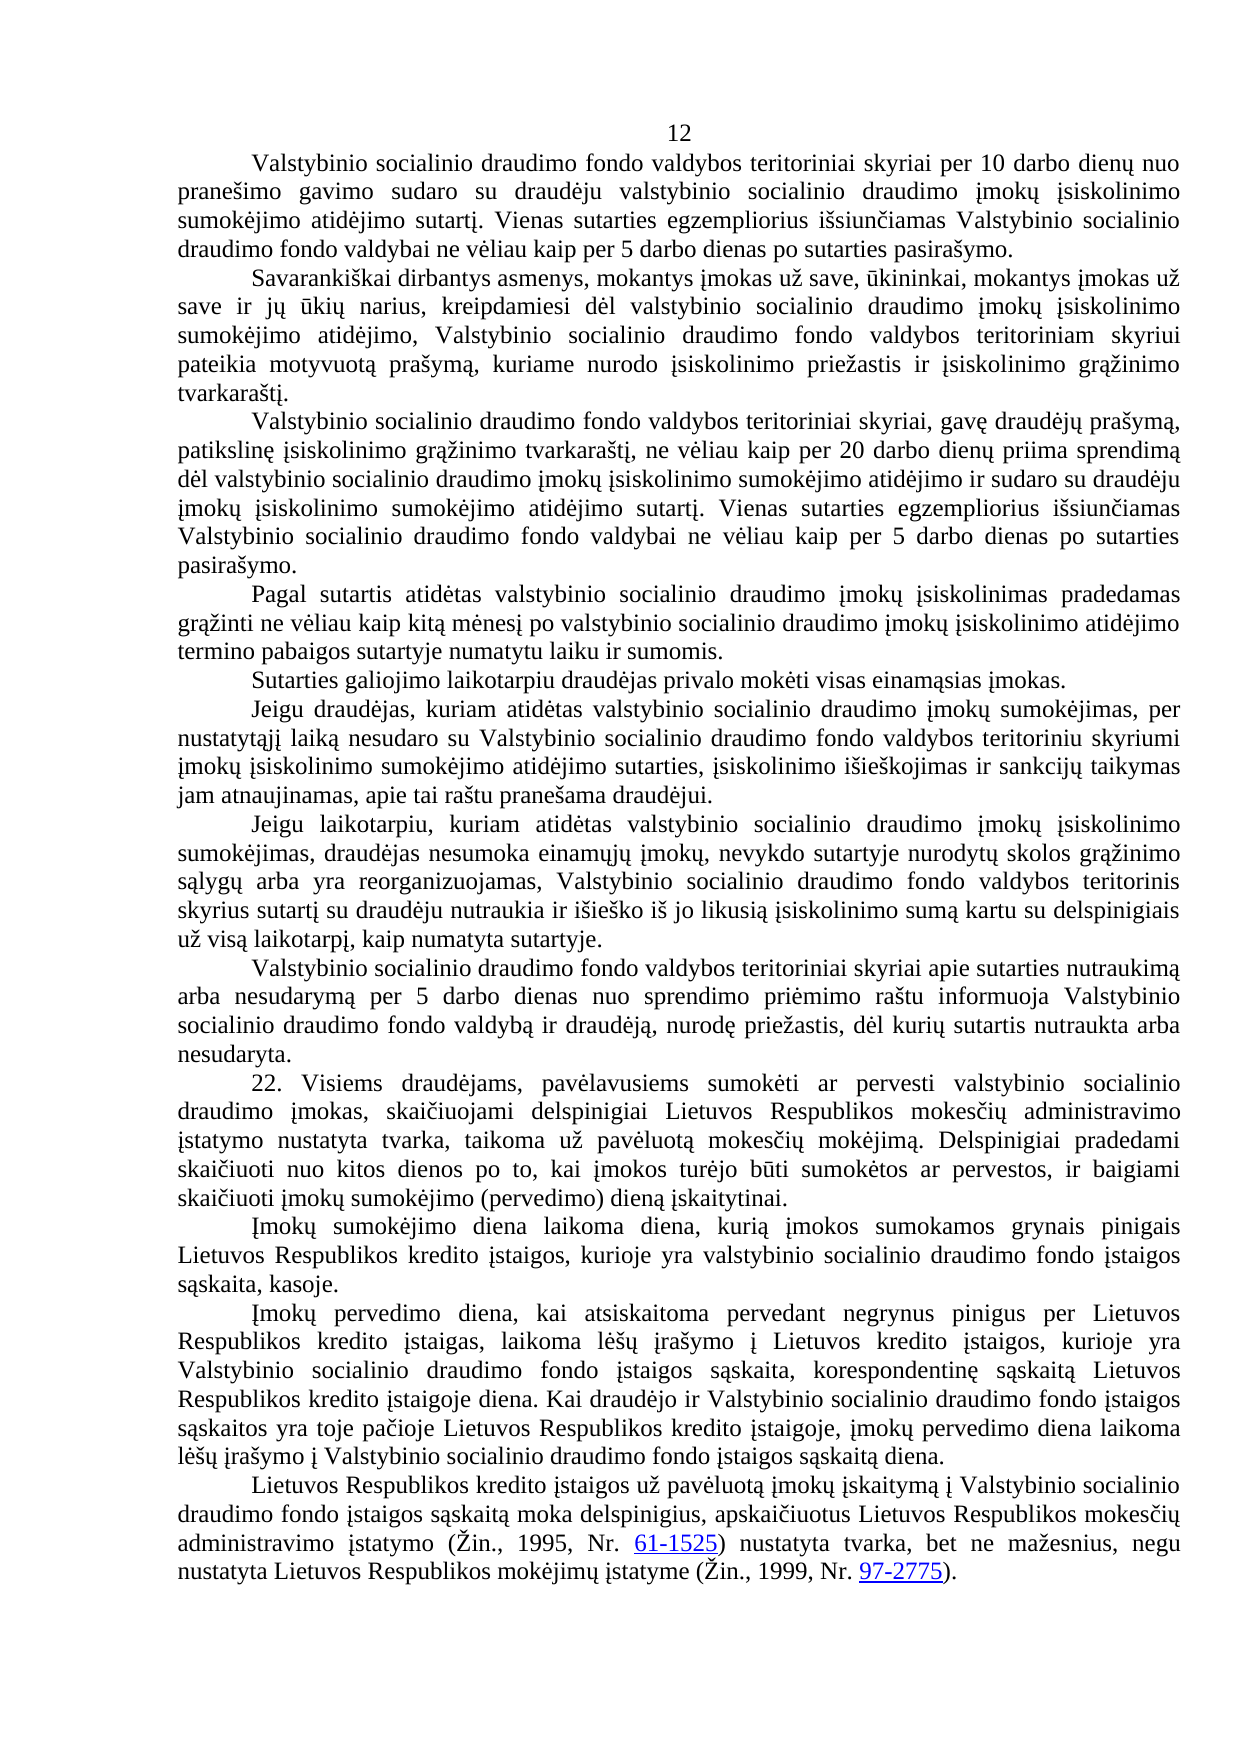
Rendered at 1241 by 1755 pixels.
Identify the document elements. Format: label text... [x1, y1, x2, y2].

text Valstybinio socialinio draudimo fondo valdybos teritoriniai skyriai per 10 darbo dienų nuo pranešimo gavimo sudaro su draudėju valstybinio socialinio draudimo įmokų įsiskolinimo sumokėjimo atidėjimo sutartį. Vienas sutarties egzempliorius išsiunčiamas Valstybinio socialinio draudimo fondo valdybai ne vėliau kaip per 5 darbo dienas po sutarties pasirašymo. [177, 148, 1181, 263]
text Jeigu draudėjas, kuriam atidėtas valstybinio socialinio draudimo įmokų sumokėjimas, per nustatytąjį laiką nesudaro su Valstybinio socialinio draudimo fondo valdybos teritoriniu skyriumi įmokų įsiskolinimo sumokėjimo atidėjimo sutarties, įsiskolinimo išieškojimas ir sankcijų taikymas jam atnaujinamas, apie tai raštu pranešama draudėjui. [177, 694, 1181, 809]
text 22. Visiems draudėjams, pavėlavusiems sumokėti ar pervesti valstybinio socialinio draudimo įmokas, skaičiuojami delspinigiai Lietuvos Respublikos mokesčių administravimo įstatymo nustatyta tvarka, taikoma už pavėluotą mokesčių mokėjimą. Delspinigiai pradedami skaičiuoti nuo kitos dienos po to, kai įmokos turėjo būti sumokėtos ar pervestos, ir baigiami skaičiuoti įmokų sumokėjimo (pervedimo) dieną įskaitytinai. [177, 1068, 1181, 1211]
text Įmokų pervedimo diena, kai atsiskaitoma pervedant negrynus pinigus per Lietuvos Respublikos kredito įstaigas, laikoma lėšų įrašymo į Lietuvos kredito įstaigos, kurioje yra Valstybinio socialinio draudimo fondo įstaigos sąskaita, korespondentinę sąskaitą Lietuvos Respublikos kredito įstaigoje diena. Kai draudėjo ir Valstybinio socialinio draudimo fondo įstaigos sąskaitos yra toje pačioje Lietuvos Respublikos kredito įstaigoje, įmokų pervedimo diena laikoma lėšų įrašymo į Valstybinio socialinio draudimo fondo įstaigos sąskaitą diena. [177, 1298, 1181, 1470]
text Jeigu laikotarpiu, kuriam atidėtas valstybinio socialinio draudimo įmokų įsiskolinimo sumokėjimas, draudėjas nesumoka einamųjų įmokų, nevykdo sutartyje nurodytų skolos grąžinimo sąlygų arba yra reorganizuojamas, Valstybinio socialinio draudimo fondo valdybos teritorinis skyrius sutartį su draudėju nutraukia ir išieško iš jo likusią įsiskolinimo sumą kartu su delspinigiais už visą laikotarpį, kaip numatyta sutartyje. [177, 809, 1181, 953]
text Įmokų sumokėjimo diena laikoma diena, kurią įmokos sumokamos grynais pinigais Lietuvos Respublikos kredito įstaigos, kurioje yra valstybinio socialinio draudimo fondo įstaigos sąskaita, kasoje. [177, 1211, 1181, 1298]
text Savarankiškai dirbantys asmenys, mokantys įmokas už save, ūkininkai, mokantys įmokas už save ir jų ūkių narius, kreipdamiesi dėl valstybinio socialinio draudimo įmokų įsiskolinimo sumokėjimo atidėjimo, Valstybinio socialinio draudimo fondo valdybos teritoriniam skyriui pateikia motyvuotą prašymą, kuriame nurodo įsiskolinimo priežastis ir įsiskolinimo grąžinimo tvarkaraštį. [177, 263, 1181, 406]
text Sutarties galiojimo laikotarpiu draudėjas privalo mokėti visas einamąsias įmokas. [177, 665, 1181, 694]
text Valstybinio socialinio draudimo fondo valdybos teritoriniai skyriai apie sutarties nutraukimą arba nesudarymą per 5 darbo dienas nuo sprendimo priėmimo raštu informuoja Valstybinio socialinio draudimo fondo valdybą ir draudėją, nurodę priežastis, dėl kurių sutartis nutraukta arba nesudaryta. [177, 953, 1181, 1068]
text Pagal sutartis atidėtas valstybinio socialinio draudimo įmokų įsiskolinimas pradedamas grąžinti ne vėliau kaip kitą mėnesį po valstybinio socialinio draudimo įmokų įsiskolinimo atidėjimo termino pabaigos sutartyje numatytu laiku ir sumomis. [177, 579, 1181, 665]
text Valstybinio socialinio draudimo fondo valdybos teritoriniai skyriai, gavę draudėjų prašymą, patikslinę įsiskolinimo grąžinimo tvarkaraštį, ne vėliau kaip per 20 darbo dienų priima sprendimą dėl valstybinio socialinio draudimo įmokų įsiskolinimo sumokėjimo atidėjimo ir sudaro su draudėju įmokų įsiskolinimo sumokėjimo atidėjimo sutartį. Vienas sutarties egzempliorius išsiunčiamas Valstybinio socialinio draudimo fondo valdybai ne vėliau kaip per 5 darbo dienas po sutarties pasirašymo. [177, 406, 1181, 579]
text Lietuvos Respublikos kredito įstaigos už pavėluotą įmokų įskaitymą į Valstybinio socialinio draudimo fondo įstaigos sąskaitą moka delspinigius, apskaičiuotus Lietuvos Respublikos mokesčių administravimo įstatymo (Žin., 1995, Nr. 61-1525) nustatyta tvarka, bet ne mažesnius, negu nustatyta Lietuvos Respublikos mokėjimų įstatyme (Žin., 1999, Nr. 97-2775). [177, 1470, 1181, 1585]
